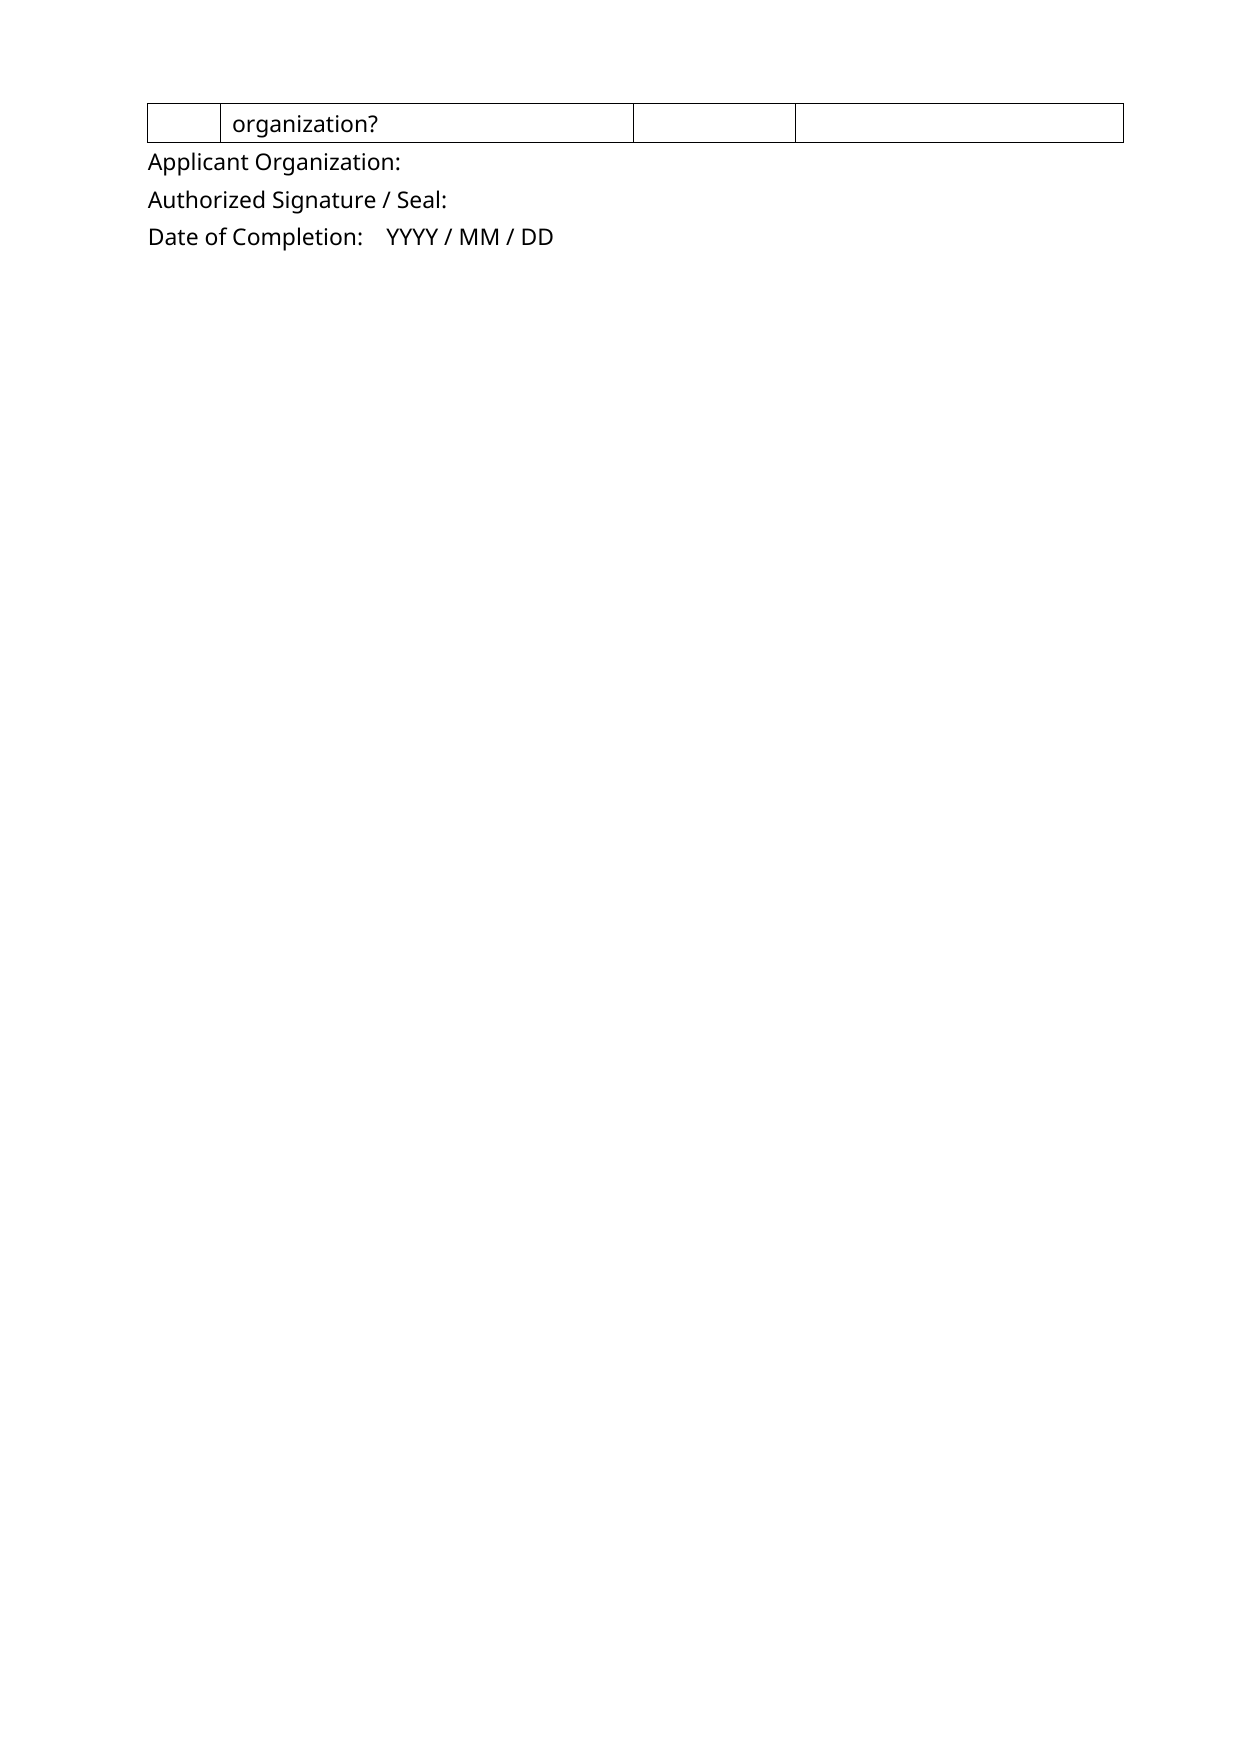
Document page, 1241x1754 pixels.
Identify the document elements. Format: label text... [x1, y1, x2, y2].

text Applicant Organization: [148, 143, 1137, 180]
text Authorized Signature / Seal: [148, 180, 1137, 218]
table_cell [796, 104, 1123, 142]
table_cell [148, 104, 220, 142]
table_cell organization? [221, 104, 633, 142]
table_cell [634, 104, 795, 142]
text Date of Completion: YYYY / MM / DD [148, 218, 1157, 255]
